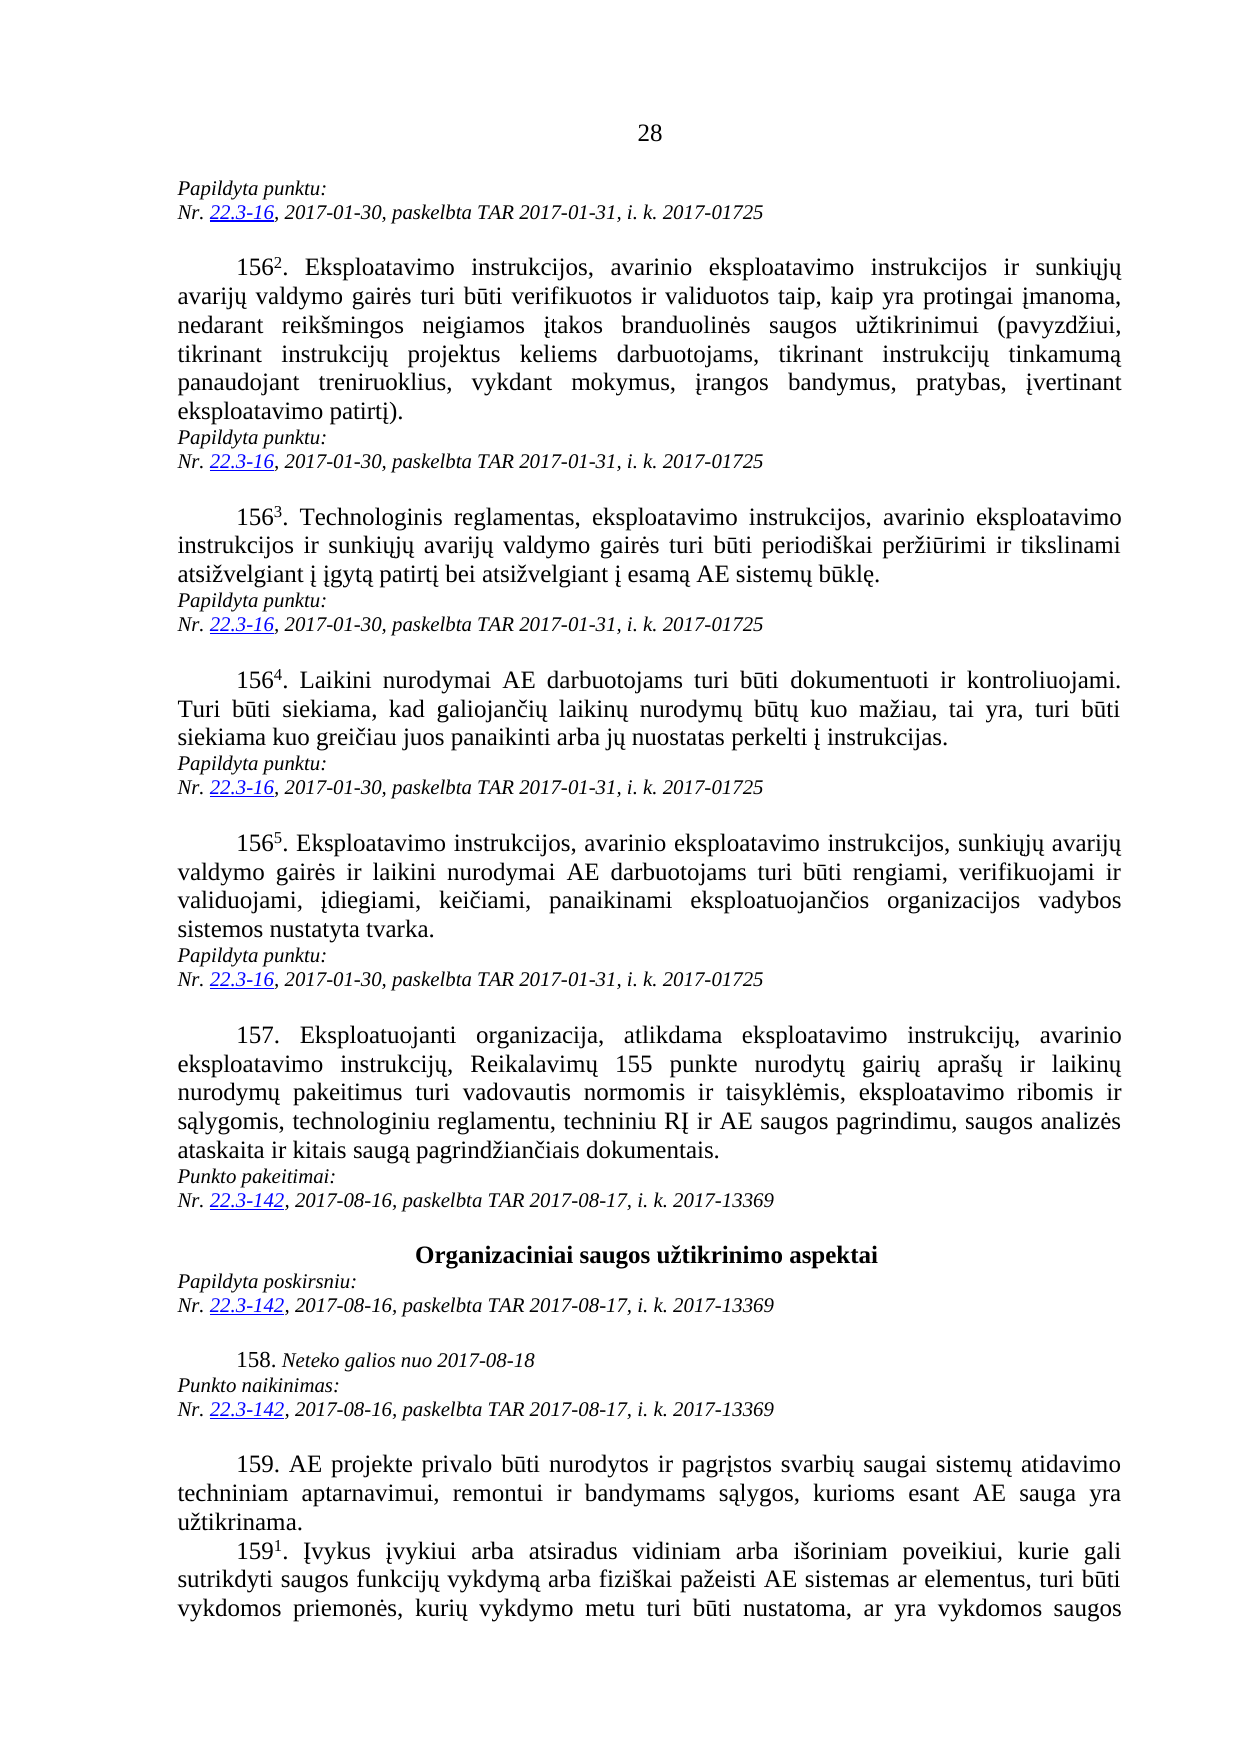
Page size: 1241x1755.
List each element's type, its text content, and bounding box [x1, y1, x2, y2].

text 1591. Įvykus įvykiui arba atsiradus vidiniam arba išoriniam poveikiui, kurie gali sutrikdyti saugos funkcijų vykdymą arba fiziškai pažeisti AE sistemas ar elementus, turi būti vykdomos priemonės, kurių vykdymo metu turi būti nustatoma, ar yra vykdomos saugos [177, 1536, 1122, 1622]
text Nr. 22.3-16, 2017-01-30, paskelbta TAR 2017-01-31, i. k. 2017-01725 [177, 775, 1122, 799]
text 1563. Technologinis reglamentas, eksploatavimo instrukcijos, avarinio eksploatavimo instrukcijos ir sunkiųjų avarijų valdymo gairės turi būti periodiškai peržiūrimi ir tikslinami atsižvelgiant į įgytą patirtį bei atsižvelgiant į esamą AE sistemų būklę. [177, 502, 1122, 588]
text Punkto naikinimas: [177, 1373, 1122, 1397]
text Nr. 22.3-16, 2017-01-30, paskelbta TAR 2017-01-31, i. k. 2017-01725 [177, 449, 1122, 473]
text Papildyta punktu: [177, 176, 1122, 200]
text Papildyta punktu: [177, 943, 1122, 967]
text Nr. 22.3-16, 2017-01-30, paskelbta TAR 2017-01-31, i. k. 2017-01725 [177, 200, 1122, 224]
text 159. AE projekte privalo būti nurodytos ir pagrįstos svarbių saugai sistemų atidavimo techniniam aptarnavimui, remontui ir bandymams sąlygos, kurioms esant AE sauga yra užtikrinama. [177, 1449, 1122, 1536]
text Nr. 22.3-142, 2017-08-16, paskelbta TAR 2017-08-17, i. k. 2017-13369 [177, 1188, 1122, 1212]
text 1562. Eksploatavimo instrukcijos, avarinio eksploatavimo instrukcijos ir sunkiųjų avarijų valdymo gairės turi būti verifikuotos ir validuotos taip, kaip yra protingai įmanoma, nedarant reikšmingos neigiamos įtakos branduolinės saugos užtikrinimui (pavyzdžiui, tikrinant instrukcijų projektus keliems darbuotojams, tikrinant instrukcijų tinkamumą panaudojant treniruoklius, vykdant mokymus, įrangos bandymus, pratybas, įvertinant eksploatavimo patirtį). [177, 252, 1122, 425]
text Nr. 22.3-16, 2017-01-30, paskelbta TAR 2017-01-31, i. k. 2017-01725 [177, 612, 1122, 636]
text Papildyta punktu: [177, 588, 1122, 612]
text 158. Neteko galios nuo 2017-08-18 [177, 1346, 1122, 1373]
text Nr. 22.3-142, 2017-08-16, paskelbta TAR 2017-08-17, i. k. 2017-13369 [177, 1293, 1122, 1317]
text Nr. 22.3-16, 2017-01-30, paskelbta TAR 2017-01-31, i. k. 2017-01725 [177, 967, 1122, 991]
text 1565. Eksploatavimo instrukcijos, avarinio eksploatavimo instrukcijos, sunkiųjų avarijų valdymo gairės ir laikini nurodymai AE darbuotojams turi būti rengiami, verifikuojami ir validuojami, įdiegiami, keičiami, panaikinami eksploatuojančios organizacijos vadybos sistemos nustatyta tvarka. [177, 828, 1122, 943]
text Nr. 22.3-142, 2017-08-16, paskelbta TAR 2017-08-17, i. k. 2017-13369 [177, 1397, 1122, 1421]
text 157. Eksploatuojanti organizacija, atlikdama eksploatavimo instrukcijų, avarinio eksploatavimo instrukcijų, Reikalavimų 155 punkte nurodytų gairių aprašų ir laikinų nurodymų pakeitimus turi vadovautis normomis ir taisyklėmis, eksploatavimo ribomis ir sąlygomis, technologiniu reglamentu, techniniu RĮ ir AE saugos pagrindimu, saugos analizės ataskaita ir kitais saugą pagrindžiančiais dokumentais. [177, 1020, 1122, 1164]
text Punkto pakeitimai: [177, 1164, 1122, 1188]
text Papildyta punktu: [177, 751, 1122, 775]
text Papildyta poskirsniu: [177, 1269, 1122, 1293]
text Papildyta punktu: [177, 425, 1122, 449]
subtitle Organizaciniai saugos užtikrinimo aspektai [177, 1241, 1122, 1269]
text 1564. Laikini nurodymai AE darbuotojams turi būti dokumentuoti ir kontroliuojami. Turi būti siekiama, kad galiojančių laikinų nurodymų būtų kuo mažiau, tai yra, turi būti siekiama kuo greičiau juos panaikinti arba jų nuostatas perkelti į instrukcijas. [177, 665, 1122, 751]
